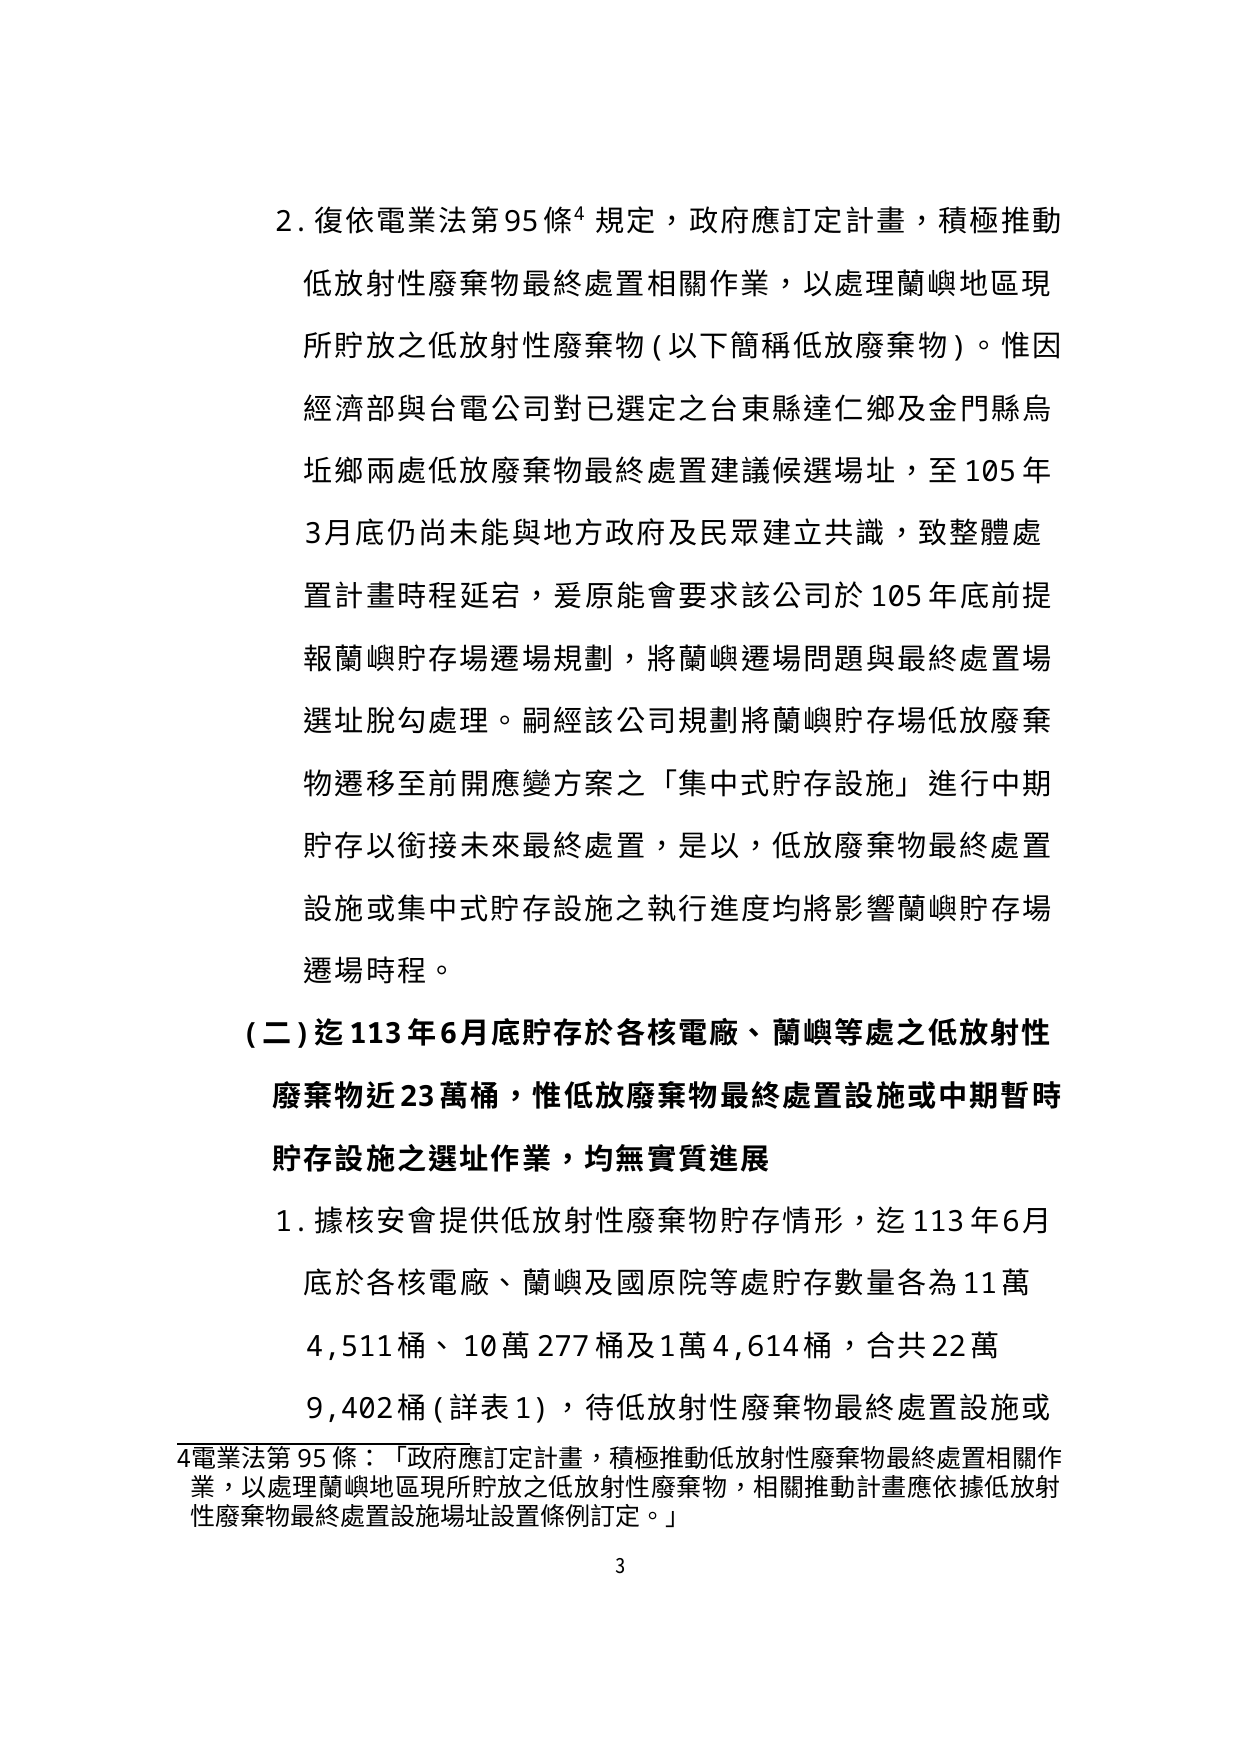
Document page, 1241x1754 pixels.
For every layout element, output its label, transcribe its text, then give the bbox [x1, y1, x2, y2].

text 電業法第95條：「政府應訂定計畫，積極推動低放射性廢棄物最終處置相關作業，以處理蘭嶼地區現所貯放之低放射性廢棄物，相關推動計畫應依據低放射性廢棄物最終處置設施場址設置條例訂定。」 [176, 1444, 1063, 1532]
text (二)迄113年6月底貯存於各核電廠、蘭嶼等處之低放射性廢棄物近23萬桶，惟低放廢棄物最終處置設施或中期暫時貯存設施之選址作業，均無實質進展 [236, 990, 1063, 1177]
text 1.據核安會提供低放射性廢棄物貯存情形，迄113年6月底於各核電廠、蘭嶼及國原院等處貯存數量各為11萬4,511桶、10萬277桶及1萬4,614桶，合共22萬9,402桶(詳表1)，待低放射性廢棄物最終處置設施或 [266, 1177, 1063, 1427]
text 2.復依電業法第95條規定，政府應訂定計畫，積極推動低放射性廢棄物最終處置相關作業，以處理蘭嶼地區現所貯放之低放射性廢棄物(以下簡稱低放廢棄物)。惟因經濟部與台電公司對已選定之台東縣達仁鄉及金門縣烏坵鄉兩處低放廢棄物最終處置建議候選場址，至105年3月底仍尚未能與地方政府及民眾建立共識，致整體處置計畫時程延宕，爰原能會要求該公司於105年底前提報蘭嶼貯存場遷場規劃，將蘭嶼遷場問題與最終處置場選址脫勾處理。嗣經該公司規劃將蘭嶼貯存場低放廢棄物遷移至前開應變方案之「集中式貯存設施」進行中期貯存以銜接未來最終處置，是以，低放廢棄物最終處置設施或集中式貯存設施之執行進度均將影響蘭嶼貯存場遷場時程。 [266, 177, 1063, 990]
